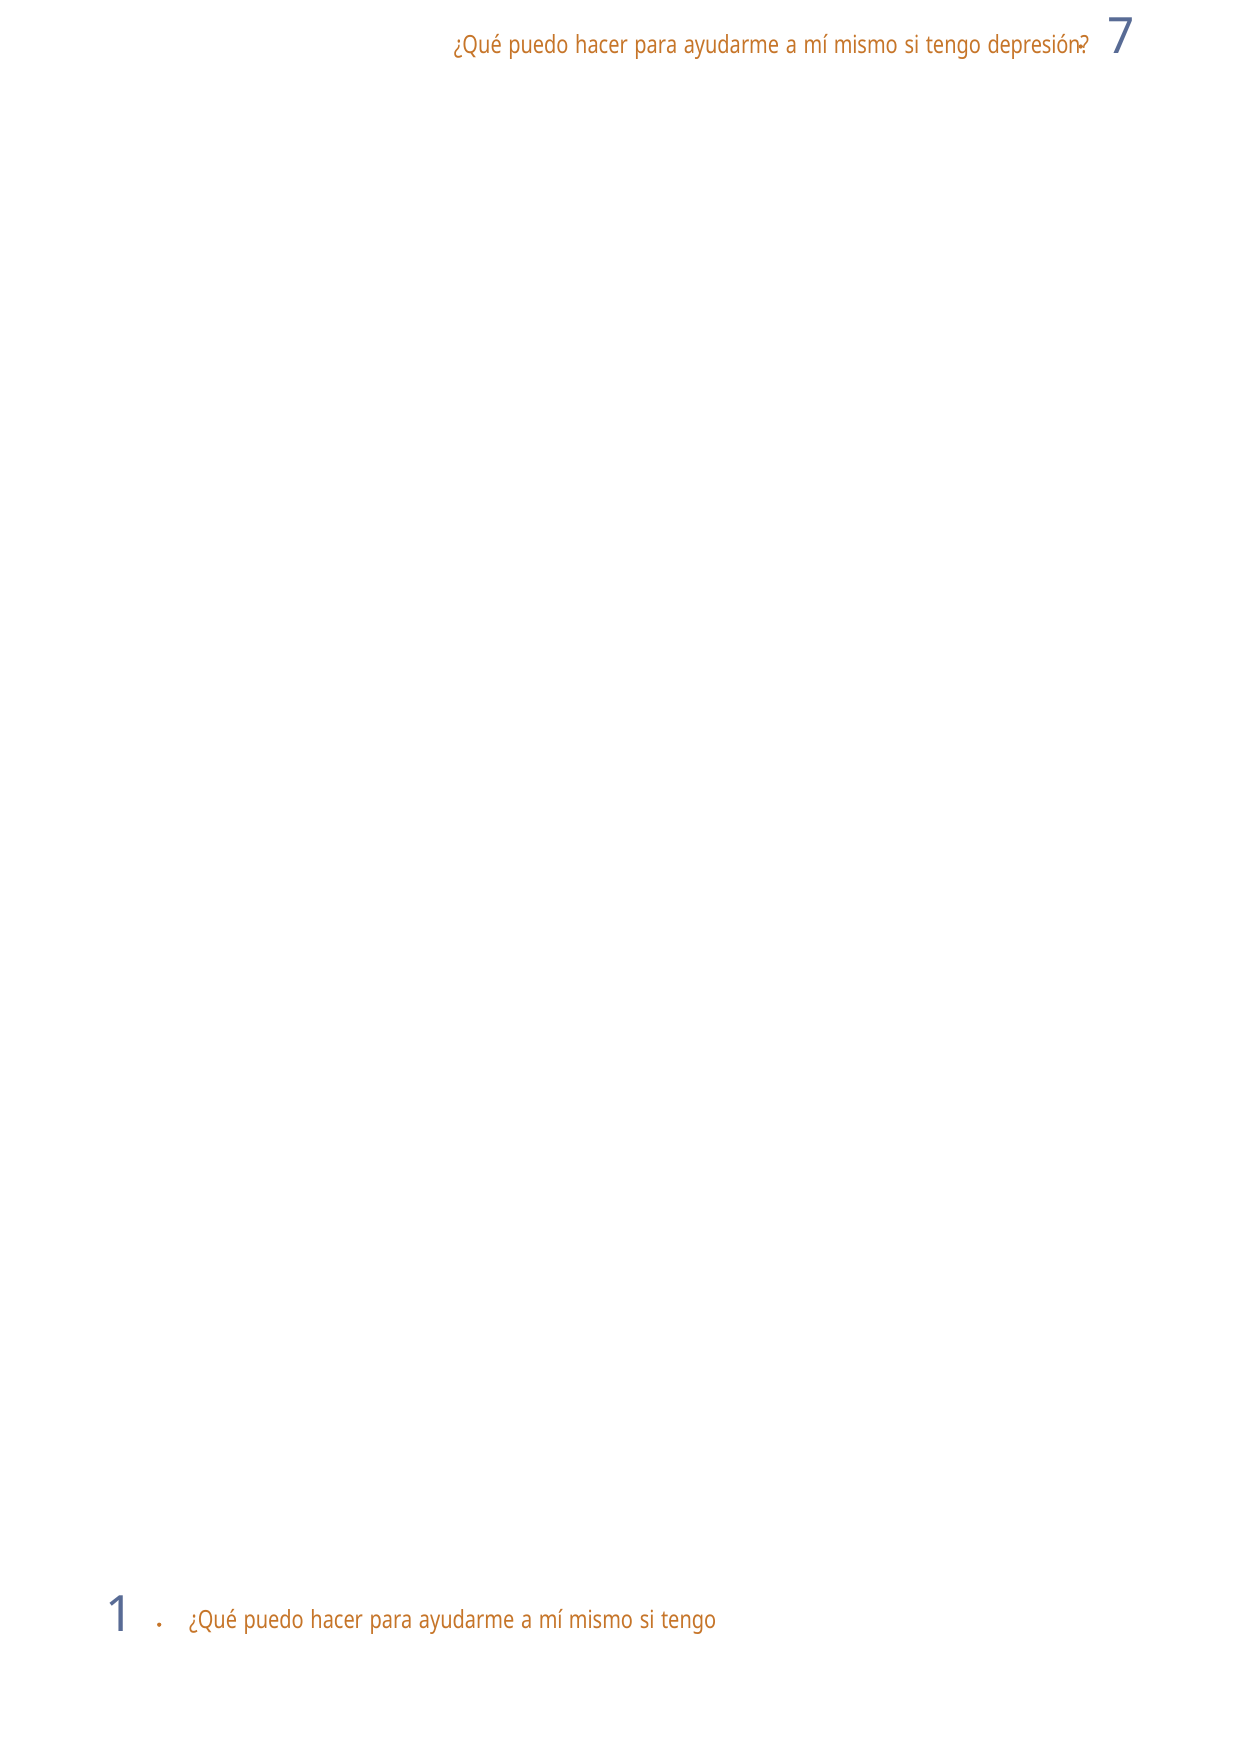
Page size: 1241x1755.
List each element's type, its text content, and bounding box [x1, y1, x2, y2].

text ¿Qué puedo hacer para ayudarme a mí mismo si tengo depresión? 7 [454, 0, 1241, 68]
